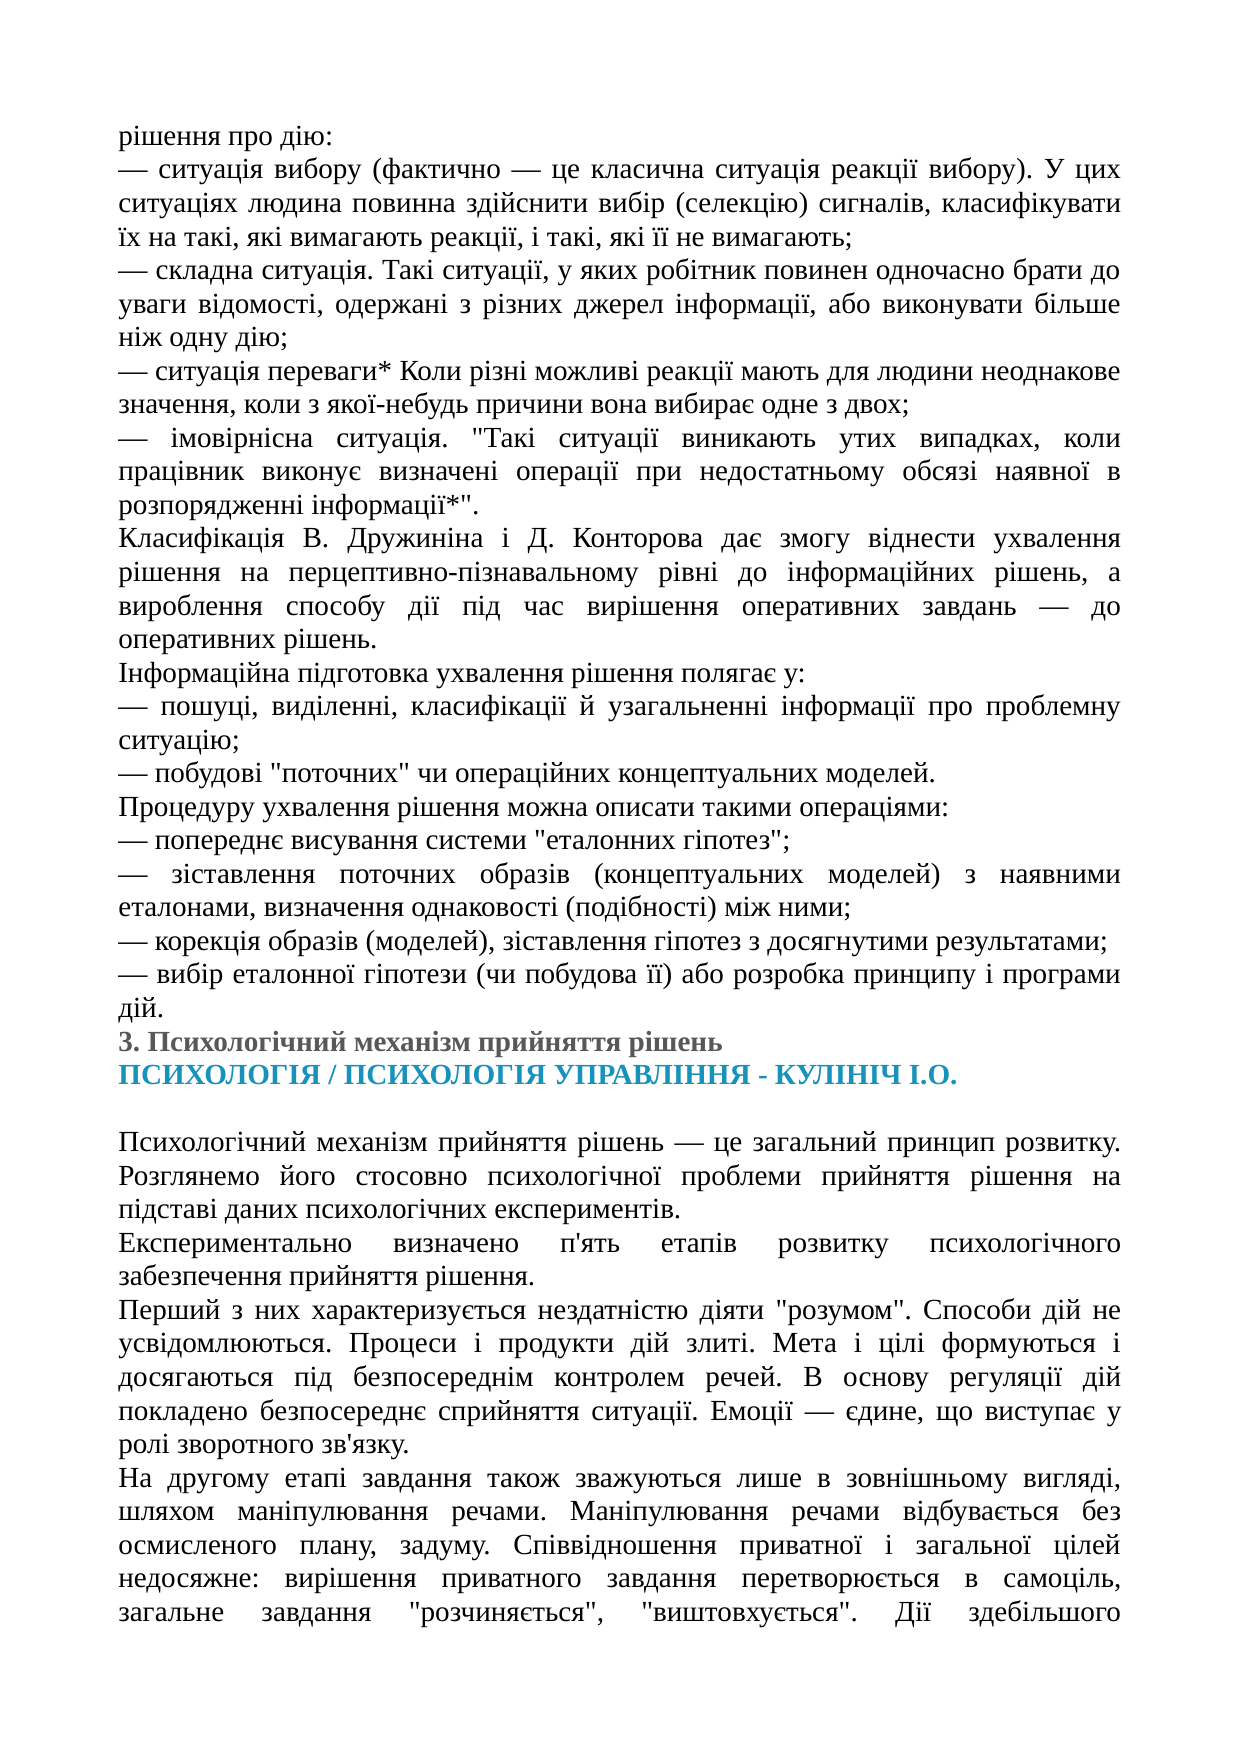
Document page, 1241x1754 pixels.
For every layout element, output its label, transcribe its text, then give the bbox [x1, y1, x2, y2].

text — ситуація вибору (фактично — це класична ситуація реакції вибору). У цих ситуаціях людина повинна здійснити вибір (селекцію) сигналів, класифікувати їх на такі, які вимагають реакції, і такі, які її не вимагають; [118, 152, 1122, 252]
text Процедуру ухвалення рішення можна описати такими операціями: [118, 789, 1122, 822]
subtitle ПСИХОЛОГІЯ / ПСИХОЛОГІЯ УПРАВЛІННЯ - КУЛІНІЧ І.О. [118, 1057, 1122, 1091]
text — складна ситуація. Такі ситуації, у яких робітник повинен одночасно брати до уваги відомості, одержані з різних джерел інформації, або виконувати більше ніж одну дію; [118, 252, 1122, 353]
text На другому етапі завдання також зважуються лише в зовнішньому вигляді, шляхом маніпулювання речами. Маніпулювання речами відбувається без осмисленого плану, задуму. Співвідношення приватної і загальної цілей недосяжне: вирішення приватного завдання перетворюється в самоціль, загальне завдання "розчиняється", "виштовхується". Дії здебільшого [118, 1460, 1122, 1627]
text Класифікація В. Дружиніна і Д. Конторова дає змогу віднести ухвалення рішення на перцептивно-пізнавальному рівні до інформаційних рішень, а вироблення способу дії під час вирішення оперативних завдань — до оперативних рішень. [118, 521, 1122, 655]
text Перший з них характеризується нездатністю діяти "розумом". Способи дій не усвідомлюються. Процеси і продукти дій злиті. Мета і цілі формуються і досягаються під безпосереднім контролем речей. В основу регуляції дій покладено безпосереднє сприйняття ситуації. Емоції — єдине, що виступає у ролі зворотного зв'язку. [118, 1292, 1122, 1460]
text Психологічний механізм прийняття рішень — це загальний принцип розвитку. Розглянемо його стосовно психологічної проблеми прийняття рішення на підставі даних психологічних експериментів. [118, 1124, 1122, 1225]
subtitle 3. Психологічний механізм прийняття рішень [118, 1024, 1122, 1057]
text — імовірнісна ситуація. "Такі ситуації виникають утих випадках, коли працівник виконує визначені операції при недостатньому обсязі наявної в розпорядженні інформації*". [118, 420, 1122, 521]
text Експериментально визначено п'ять етапів розвитку психологічного забезпечення прийняття рішення. [118, 1225, 1122, 1292]
text — побудові "поточних" чи операційних концептуальних моделей. [118, 755, 1122, 789]
text рішення про дію: [118, 118, 1122, 152]
text — корекція образів (моделей), зіставлення гіпотез з досягнутими результатами; [118, 923, 1122, 957]
text — вибір еталонної гіпотези (чи побудова її) або розробка принципу і програми дій. [118, 957, 1122, 1024]
text — зіставлення поточних образів (концептуальних моделей) з наявними еталонами, визначення однаковості (подібності) між ними; [118, 856, 1122, 923]
text — попереднє висування системи "еталонних гіпотез"; [118, 822, 1122, 856]
text — пошуці, виділенні, класифікації й узагальненні інформації про проблемну ситуацію; [118, 688, 1122, 755]
text — ситуація переваги* Коли різні можливі реакції мають для людини неоднакове значення, коли з якої-небудь причини вона вибирає одне з двох; [118, 353, 1122, 420]
text Інформаційна підготовка ухвалення рішення полягає у: [118, 655, 1122, 688]
